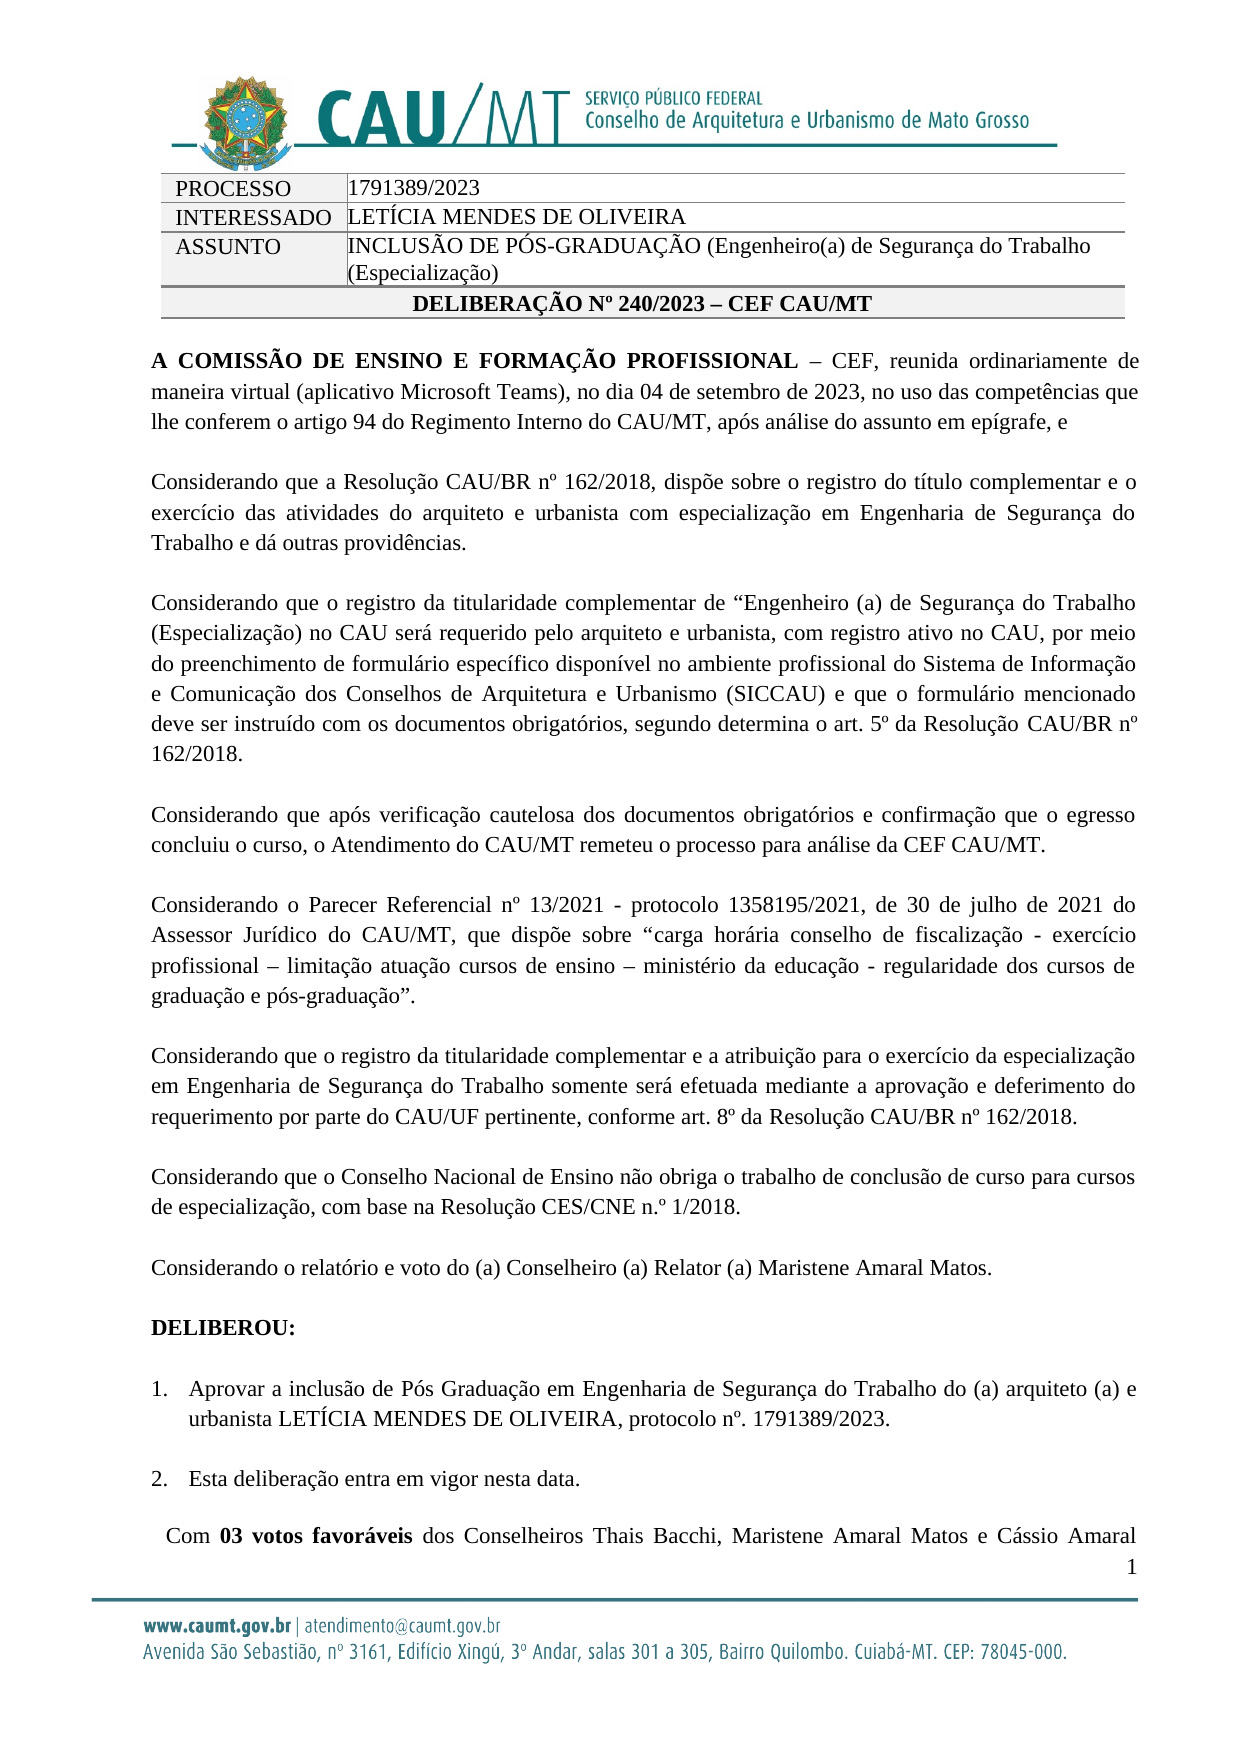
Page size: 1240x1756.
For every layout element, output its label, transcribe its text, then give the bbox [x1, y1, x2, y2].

list Aprovar a inclusão de Pós Graduação em Engenharia de Segurança do Trabalho do (a) arquiteto (a) e urbanista LETÍCIA MENDES DE OLIVEIRA, protocolo nº. 1791389/2023. [151, 1374, 1137, 1431]
text DELIBEROU: [151, 1314, 1137, 1341]
text A COMISSÃO DE ENSINO E FORMAÇÃO PROFISSIONAL – CEF, reunida ordinariamente de maneira virtual (aplicativo Microsoft Teams), no dia 04 de setembro de 2023, no uso das competências que lhe conferem o artigo 94 do Regimento Interno do CAU/MT, após análise do assunto em epígrafe, e [151, 347, 1140, 434]
list Esta deliberação entra em vigor nesta data. [151, 1465, 1137, 1492]
text Considerando que o registro da titularidade complementar e a atribuição para o exercício da especialização em Engenharia de Segurança do Trabalho somente será efetuada mediante a aprovação e deferimento do requerimento por parte do CAU/UF pertinente, conforme art. 8º da Resolução CAU/BR nº 162/2018. [151, 1042, 1137, 1129]
text Considerando que após verificação cautelosa dos documentos obrigatórios e confirmação que o egresso concluiu o curso, o Atendimento do CAU/MT remeteu o processo para análise da CEF CAU/MT. [151, 801, 1137, 857]
text Considerando que a Resolução CAU/BR nº 162/2018, dispõe sobre o registro do título complementar e o exercício das atividades do arquiteto e urbanista com especialização em Engenharia de Segurança do Trabalho e dá outras providências. [151, 468, 1137, 555]
text Com 03 votos favoráveis dos Conselheiros Thais Bacchi, Maristene Amaral Matos e Cássio Amaral [166, 1522, 1137, 1548]
text Considerando que o Conselho Nacional de Ensino não obriga o trabalho de conclusão de curso para cursos de especialização, com base na Resolução CES/CNE n.º 1/2018. [151, 1163, 1137, 1220]
text Considerando que o registro da titularidade complementar de “Engenheiro (a) de Segurança do Trabalho (Especialização) no CAU será requerido pelo arquiteto e urbanista, com registro ativo no CAU, por meio do preenchimento de formulário específico disponível no ambiente profissional do Sistema de Informação e Comunicação dos Conselhos de Arquitetura e Urbanismo (SICCAU) e que o formulário mencionado deve ser instruído com os documentos obrigatórios, segundo determina o art. 5º da Resolução CAU/BR nº 162/2018. [151, 589, 1137, 767]
text Considerando o Parecer Referencial nº 13/2021 - protocolo 1358195/2021, de 30 de julho de 2021 do Assessor Jurídico do CAU/MT, que dispõe sobre “carga horária conselho de fiscalização - exercício profissional – limitação atuação cursos de ensino – ministério da educação - regularidade dos cursos de graduação e pós-graduação”. [151, 891, 1137, 1008]
text Considerando o relatório e voto do (a) Conselheiro (a) Relator (a) Maristene Amaral Matos. [151, 1254, 1137, 1280]
